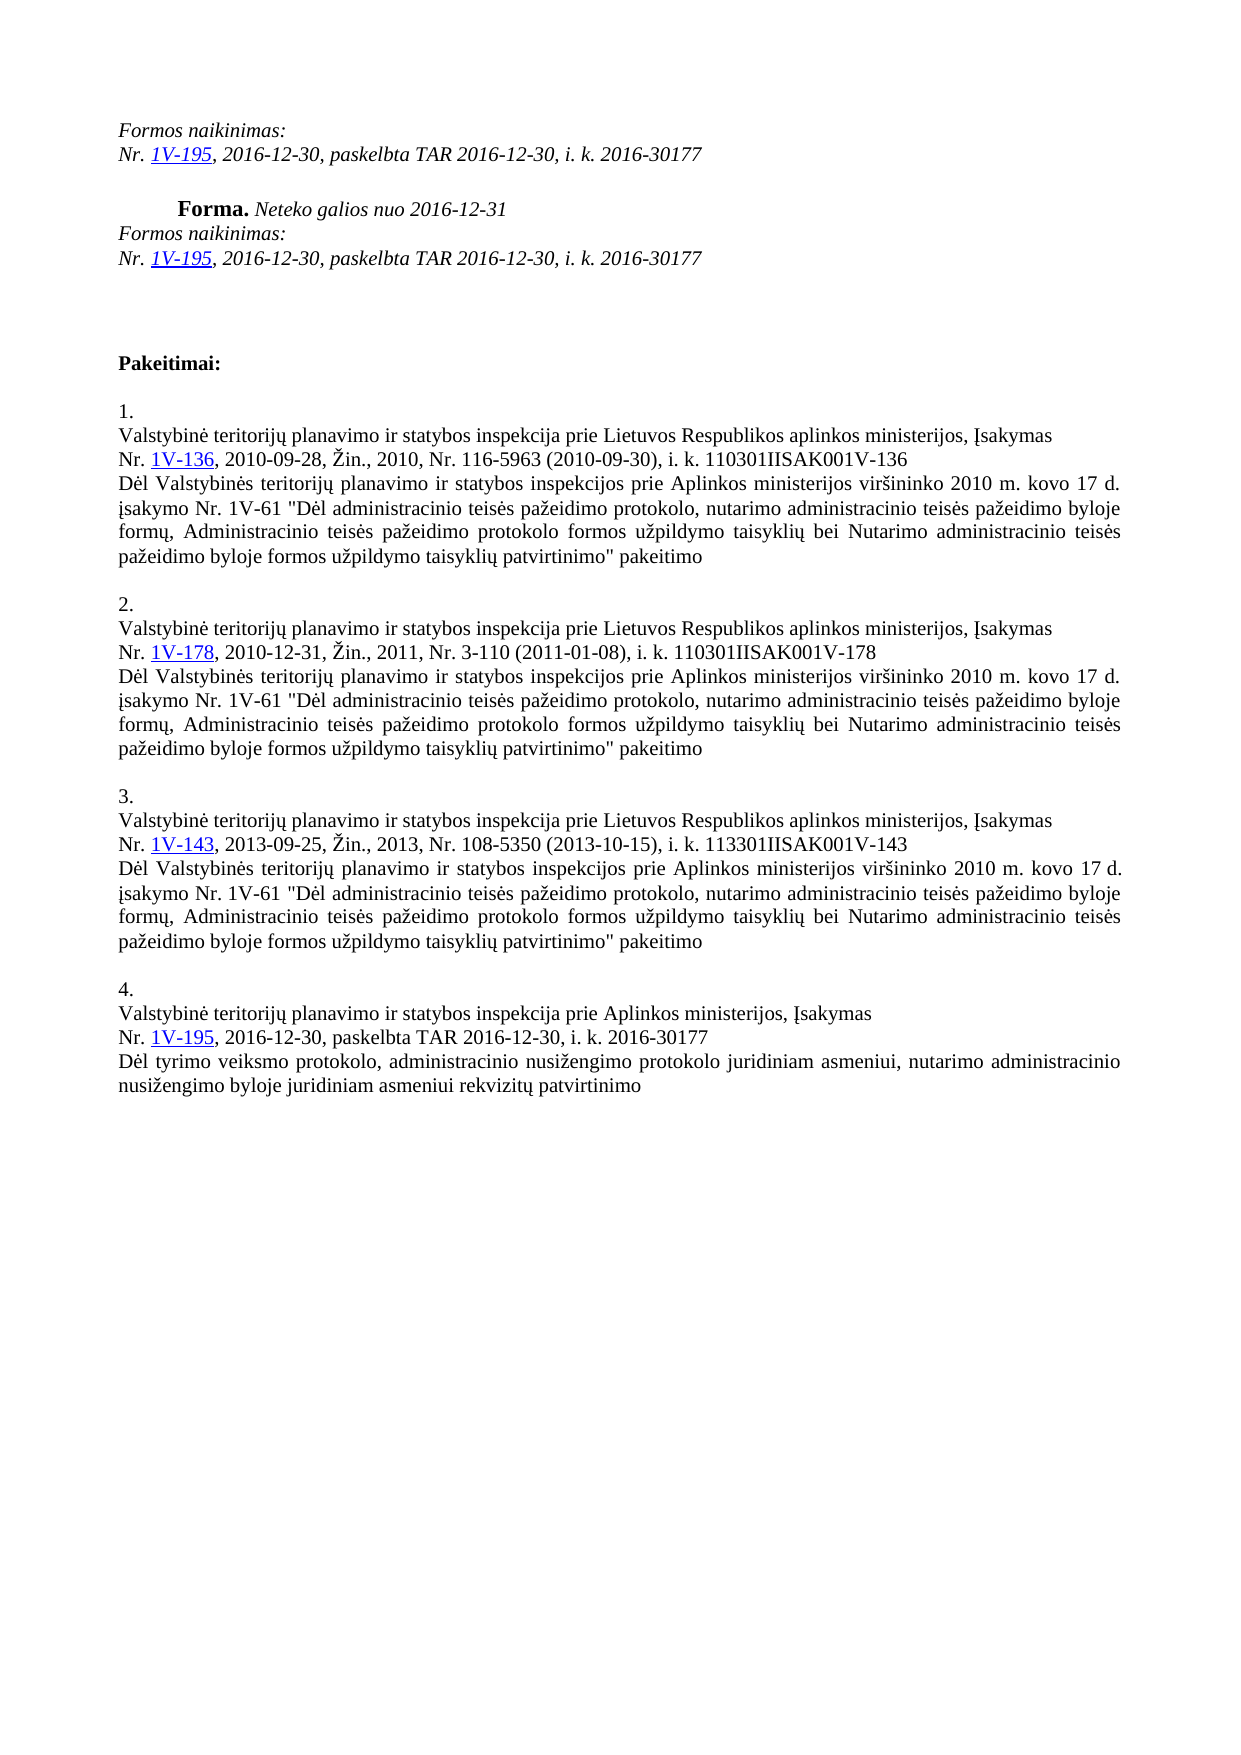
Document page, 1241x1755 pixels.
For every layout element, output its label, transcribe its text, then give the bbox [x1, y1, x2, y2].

text Nr. 1V-143, 2013-09-25, Žin., 2013, Nr. 108-5350 (2013-10-15), i. k. 113301IISAK001V-143 [118, 832, 1122, 856]
text Dėl Valstybinės teritorijų planavimo ir statybos inspekcijos prie Aplinkos ministerijos viršininko 2010 m. kovo 17 d. įsakymo Nr. 1V-61 "Dėl administracinio teisės pažeidimo protokolo, nutarimo administracinio teisės pažeidimo byloje formų, Administracinio teisės pažeidimo protokolo formos užpildymo taisyklių bei Nutarimo administracinio teisės pažeidimo byloje formos užpildymo taisyklių patvirtinimo" pakeitimo [118, 856, 1122, 953]
text Forma. Neteko galios nuo 2016-12-31 [118, 195, 1122, 221]
text 4. [118, 977, 1122, 1001]
text 1. [118, 399, 1122, 423]
text Pakeitimai: [118, 351, 1122, 375]
text Nr. 1V-195, 2016-12-30, paskelbta TAR 2016-12-30, i. k. 2016-30177 [118, 142, 1122, 166]
text Formos naikinimas: [118, 118, 1122, 142]
text Nr. 1V-178, 2010-12-31, Žin., 2011, Nr. 3-110 (2011-01-08), i. k. 110301IISAK001V-178 [118, 640, 1122, 664]
text Valstybinė teritorijų planavimo ir statybos inspekcija prie Lietuvos Respublikos aplinkos ministerijos, Įsakymas [118, 808, 1122, 832]
text Nr. 1V-136, 2010-09-28, Žin., 2010, Nr. 116-5963 (2010-09-30), i. k. 110301IISAK001V-136 [118, 447, 1122, 471]
text Valstybinė teritorijų planavimo ir statybos inspekcija prie Aplinkos ministerijos, Įsakymas [118, 1001, 1122, 1025]
text Dėl Valstybinės teritorijų planavimo ir statybos inspekcijos prie Aplinkos ministerijos viršininko 2010 m. kovo 17 d. įsakymo Nr. 1V-61 "Dėl administracinio teisės pažeidimo protokolo, nutarimo administracinio teisės pažeidimo byloje formų, Administracinio teisės pažeidimo protokolo formos užpildymo taisyklių bei Nutarimo administracinio teisės pažeidimo byloje formos užpildymo taisyklių patvirtinimo" pakeitimo [118, 471, 1122, 568]
text Dėl tyrimo veiksmo protokolo, administracinio nusižengimo protokolo juridiniam asmeniui, nutarimo administracinio nusižengimo byloje juridiniam asmeniui rekvizitų patvirtinimo [118, 1049, 1122, 1097]
text Nr. 1V-195, 2016-12-30, paskelbta TAR 2016-12-30, i. k. 2016-30177 [118, 245, 1122, 269]
text Dėl Valstybinės teritorijų planavimo ir statybos inspekcijos prie Aplinkos ministerijos viršininko 2010 m. kovo 17 d. įsakymo Nr. 1V-61 "Dėl administracinio teisės pažeidimo protokolo, nutarimo administracinio teisės pažeidimo byloje formų, Administracinio teisės pažeidimo protokolo formos užpildymo taisyklių bei Nutarimo administracinio teisės pažeidimo byloje formos užpildymo taisyklių patvirtinimo" pakeitimo [118, 664, 1122, 760]
text Formos naikinimas: [118, 221, 1122, 245]
text 2. [118, 592, 1122, 616]
text Nr. 1V-195, 2016-12-30, paskelbta TAR 2016-12-30, i. k. 2016-30177 [118, 1025, 1122, 1049]
text Valstybinė teritorijų planavimo ir statybos inspekcija prie Lietuvos Respublikos aplinkos ministerijos, Įsakymas [118, 616, 1122, 640]
text Valstybinė teritorijų planavimo ir statybos inspekcija prie Lietuvos Respublikos aplinkos ministerijos, Įsakymas [118, 423, 1122, 447]
text 3. [118, 784, 1122, 808]
